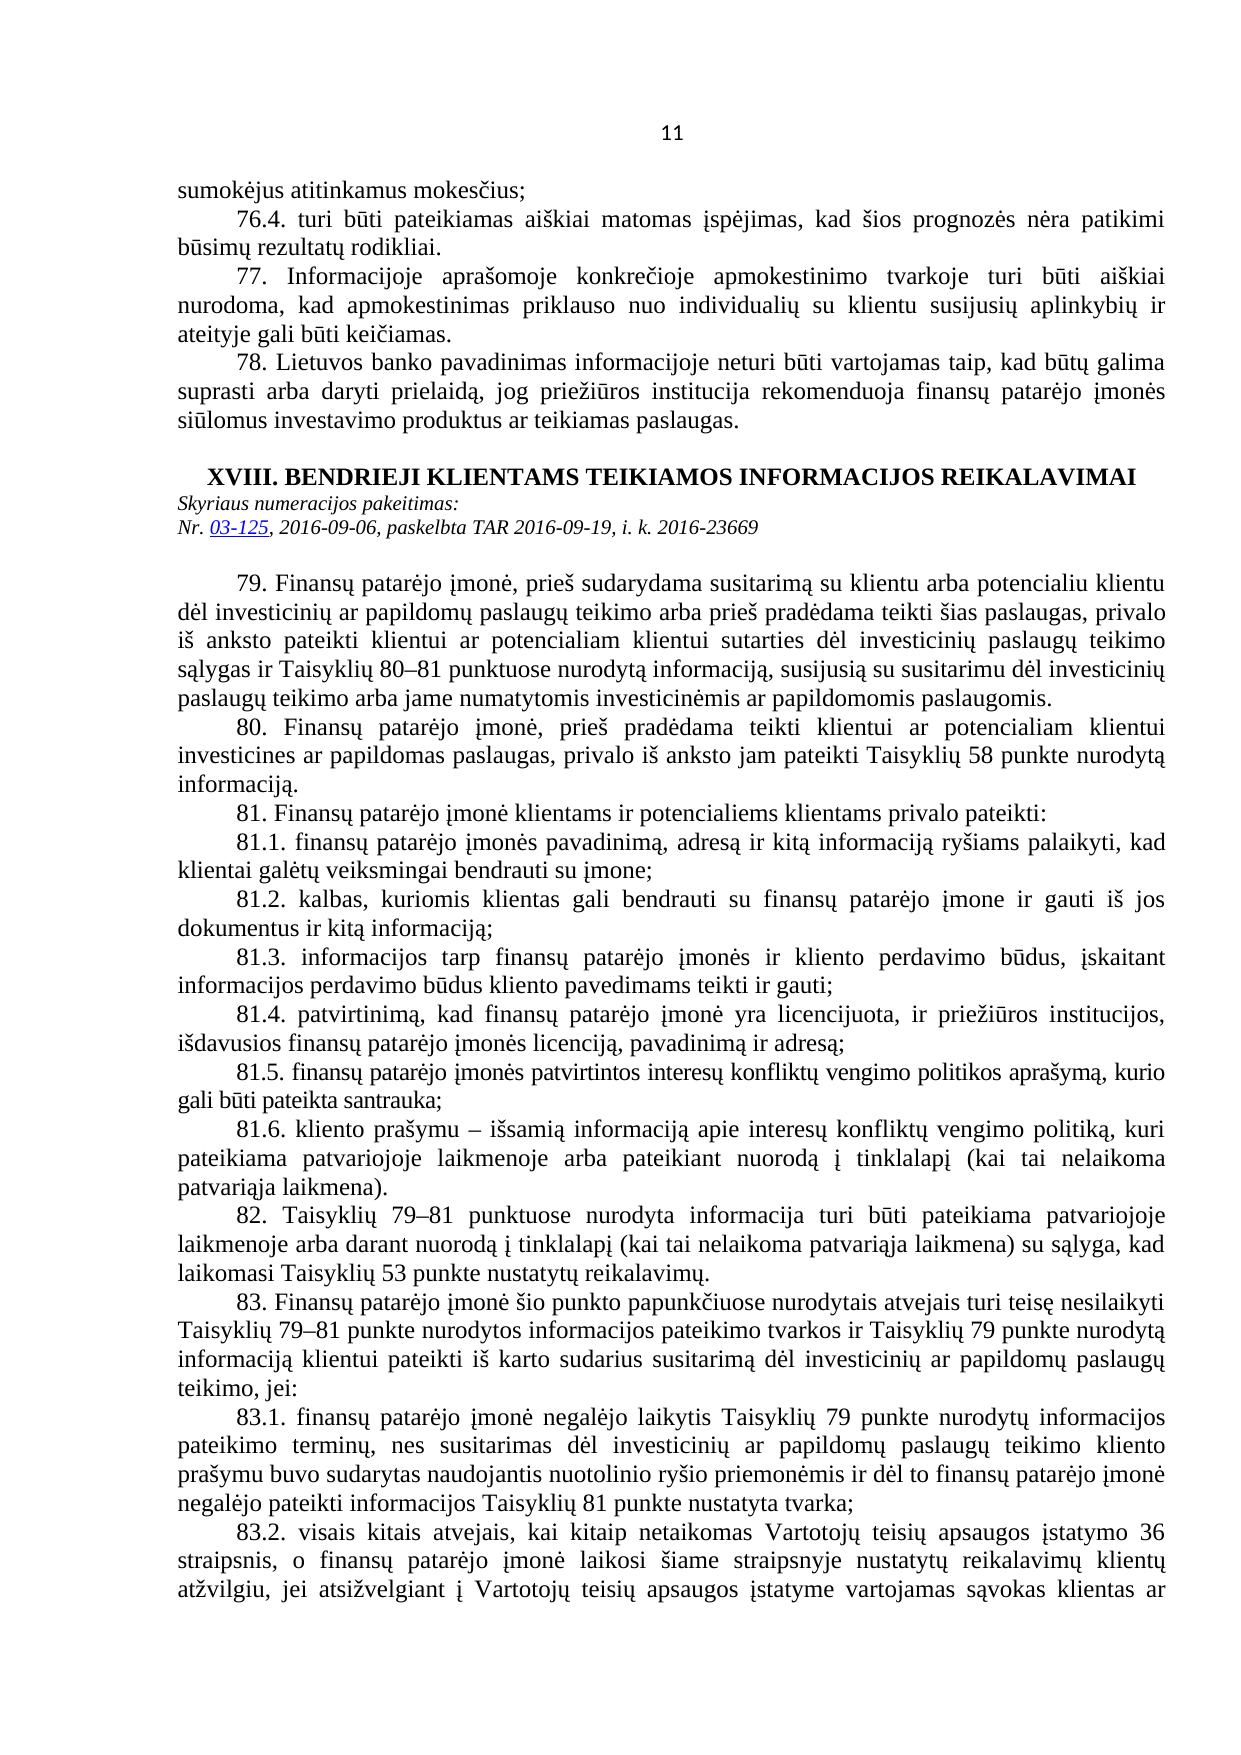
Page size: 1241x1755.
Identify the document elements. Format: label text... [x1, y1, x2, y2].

text 81. Finansų patarėjo įmonė klientams ir potencialiems klientams privalo pateikti: [177, 798, 1166, 827]
text XVIII. Bendrieji klientams teikiamOS informacijOS reikalavimai [177, 462, 1166, 491]
text sumokėjus atitinkamus mokesčius; [177, 175, 1166, 204]
text 82. Taisyklių 79–81 punktuose nurodyta informacija turi būti pateikiama patvariojoje laikmenoje arba darant nuorodą į tinklalapį (kai tai nelaikoma patvariąja laikmena) su sąlyga, kad laikomasi Taisyklių 53 punkte nustatytų reikalavimų. [177, 1201, 1166, 1287]
text 76.4. turi būti pateikiamas aiškiai matomas įspėjimas, kad šios prognozės nėra patikimi būsimų rezultatų rodikliai. [177, 204, 1166, 261]
text 81.6. kliento prašymu – išsamią informaciją apie interesų konfliktų vengimo politiką, kuri pateikiama patvariojoje laikmenoje arba pateikiant nuorodą į tinklalapį (kai tai nelaikoma patvariąja laikmena). [177, 1114, 1166, 1201]
text 83.1. finansų patarėjo įmonė negalėjo laikytis Taisyklių 79 punkte nurodytų informacijos pateikimo terminų, nes susitarimas dėl investicinių ar papildomų paslaugų teikimo kliento prašymu buvo sudarytas naudojantis nuotolinio ryšio priemonėmis ir dėl to finansų patarėjo įmonė negalėjo pateikti informacijos Taisyklių 81 punkte nustatyta tvarka; [177, 1402, 1166, 1517]
text Skyriaus numeracijos pakeitimas: [177, 491, 1166, 515]
text 81.5. finansų patarėjo įmonės patvirtintos interesų konfliktų vengimo politikos aprašymą, kurio gali būti pateikta santrauka; [177, 1057, 1166, 1114]
text Nr. 03-125, 2016-09-06, paskelbta TAR 2016-09-19, i. k. 2016-23669 [177, 515, 1166, 539]
text 80. Finansų patarėjo įmonė, prieš pradėdama teikti klientui ar potencialiam klientui investicines ar papildomas paslaugas, privalo iš anksto jam pateikti Taisyklių 58 punkte nurodytą informaciją. [177, 712, 1166, 798]
text 83.2. visais kitais atvejais, kai kitaip netaikomas Vartotojų teisių apsaugos įstatymo 36 straipsnis, o finansų patarėjo įmonė laikosi šiame straipsnyje nustatytų reikalavimų klientų atžvilgiu, jei atsižvelgiant į Vartotojų teisių apsaugos įstatyme vartojamas sąvokas klientas ar [177, 1517, 1166, 1603]
text 81.4. patvirtinimą, kad finansų patarėjo įmonė yra licencijuota, ir priežiūros institucijos, išdavusios finansų patarėjo įmonės licenciją, pavadinimą ir adresą; [177, 999, 1166, 1057]
text 79. Finansų patarėjo įmonė, prieš sudarydama susitarimą su klientu arba potencialiu klientu dėl investicinių ar papildomų paslaugų teikimo arba prieš pradėdama teikti šias paslaugas, privalo iš anksto pateikti klientui ar potencialiam klientui sutarties dėl investicinių paslaugų teikimo sąlygas ir Taisyklių 80–81 punktuose nurodytą informaciją, susijusią su susitarimu dėl investicinių paslaugų teikimo arba jame numatytomis investicinėmis ar papildomomis paslaugomis. [177, 568, 1166, 712]
text 81.3. informacijos tarp finansų patarėjo įmonės ir kliento perdavimo būdus, įskaitant informacijos perdavimo būdus kliento pavedimams teikti ir gauti; [177, 942, 1166, 999]
text 81.2. kalbas, kuriomis klientas gali bendrauti su finansų patarėjo įmone ir gauti iš jos dokumentus ir kitą informaciją; [177, 884, 1166, 942]
text 77. Informacijoje aprašomoje konkrečioje apmokestinimo tvarkoje turi būti aiškiai nurodoma, kad apmokestinimas priklauso nuo individualių su klientu susijusių aplinkybių ir ateityje gali būti keičiamas. [177, 261, 1166, 347]
text 83. Finansų patarėjo įmonė šio punkto papunkčiuose nurodytais atvejais turi teisę nesilaikyti Taisyklių 79–81 punkte nurodytos informacijos pateikimo tvarkos ir Taisyklių 79 punkte nurodytą informaciją klientui pateikti iš karto sudarius susitarimą dėl investicinių ar papildomų paslaugų teikimo, jei: [177, 1287, 1166, 1402]
text 81.1. finansų patarėjo įmonės pavadinimą, adresą ir kitą informaciją ryšiams palaikyti, kad klientai galėtų veiksmingai bendrauti su įmone; [177, 827, 1166, 884]
text 78. Lietuvos banko pavadinimas informacijoje neturi būti vartojamas taip, kad būtų galima suprasti arba daryti prielaidą, jog priežiūros institucija rekomenduoja finansų patarėjo įmonės siūlomus investavimo produktus ar teikiamas paslaugas. [177, 347, 1166, 434]
